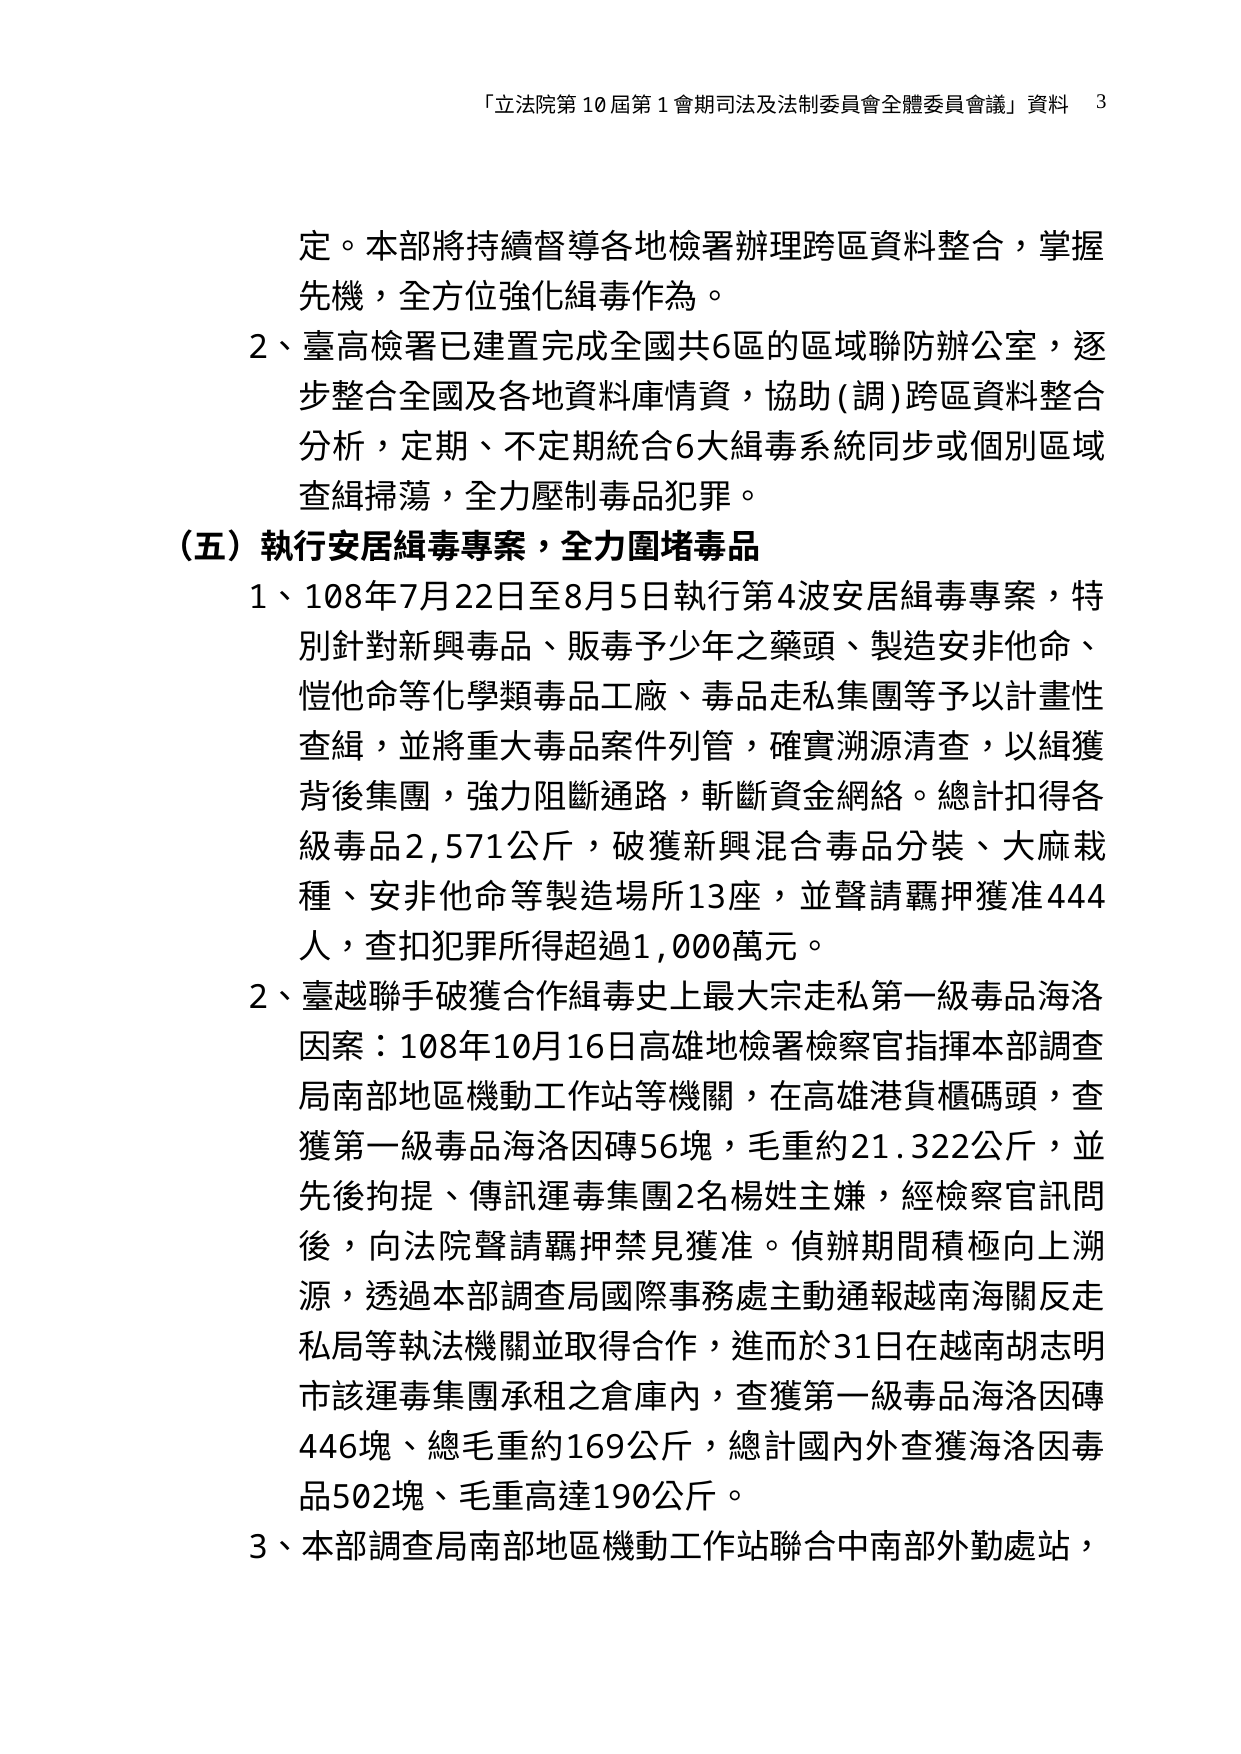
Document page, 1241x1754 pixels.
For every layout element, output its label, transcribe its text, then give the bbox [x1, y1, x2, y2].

text 2、臺高檢署已建置完成全國共6區的區域聯防辦公室，逐步整合全國及各地資料庫情資，協助(調)跨區資料整合分析，定期、不定期統合6大緝毒系統同步或個別區域查緝掃蕩，全力壓制毒品犯罪。 [248, 319, 1106, 519]
text 1、108年7月22日至8月5日執行第4波安居緝毒專案，特別針對新興毒品、販毒予少年之藥頭、製造安非他命、愷他命等化學類毒品工廠、毒品走私集團等予以計畫性查緝，並將重大毒品案件列管，確實溯源清查，以緝獲背後集團，強力阻斷通路，斬斷資金網絡。總計扣得各級毒品2,571公斤，破獲新興混合毒品分裝、大麻栽種、安非他命等製造場所13座，並聲請覊押獲准444人，查扣犯罪所得超過1,000萬元。 [248, 569, 1106, 969]
text 2、臺越聯手破獲合作緝毒史上最大宗走私第一級毒品海洛因案：108年10月16日高雄地檢署檢察官指揮本部調查局南部地區機動工作站等機關，在高雄港貨櫃碼頭，查獲第一級毒品海洛因磚56塊，毛重約21.322公斤，並先後拘提、傳訊運毒集團2名楊姓主嫌，經檢察官訊問後，向法院聲請羈押禁見獲准。偵辦期間積極向上溯源，透過本部調查局國際事務處主動通報越南海關反走私局等執法機關並取得合作，進而於31日在越南胡志明市該運毒集團承租之倉庫內，查獲第一級毒品海洛因磚446塊、總毛重約169公斤，總計國內外查獲海洛因毒品502塊、毛重高達190公斤。 [248, 969, 1106, 1519]
text 3、本部調查局南部地區機動工作站聯合中南部外勤處站， [248, 1519, 1106, 1569]
text 定。本部將持續督導各地檢署辦理跨區資料整合，掌握先機，全方位強化緝毒作為。 [248, 219, 1106, 319]
text （五）執行安居緝毒專案，全力圍堵毒品 [160, 519, 1106, 569]
